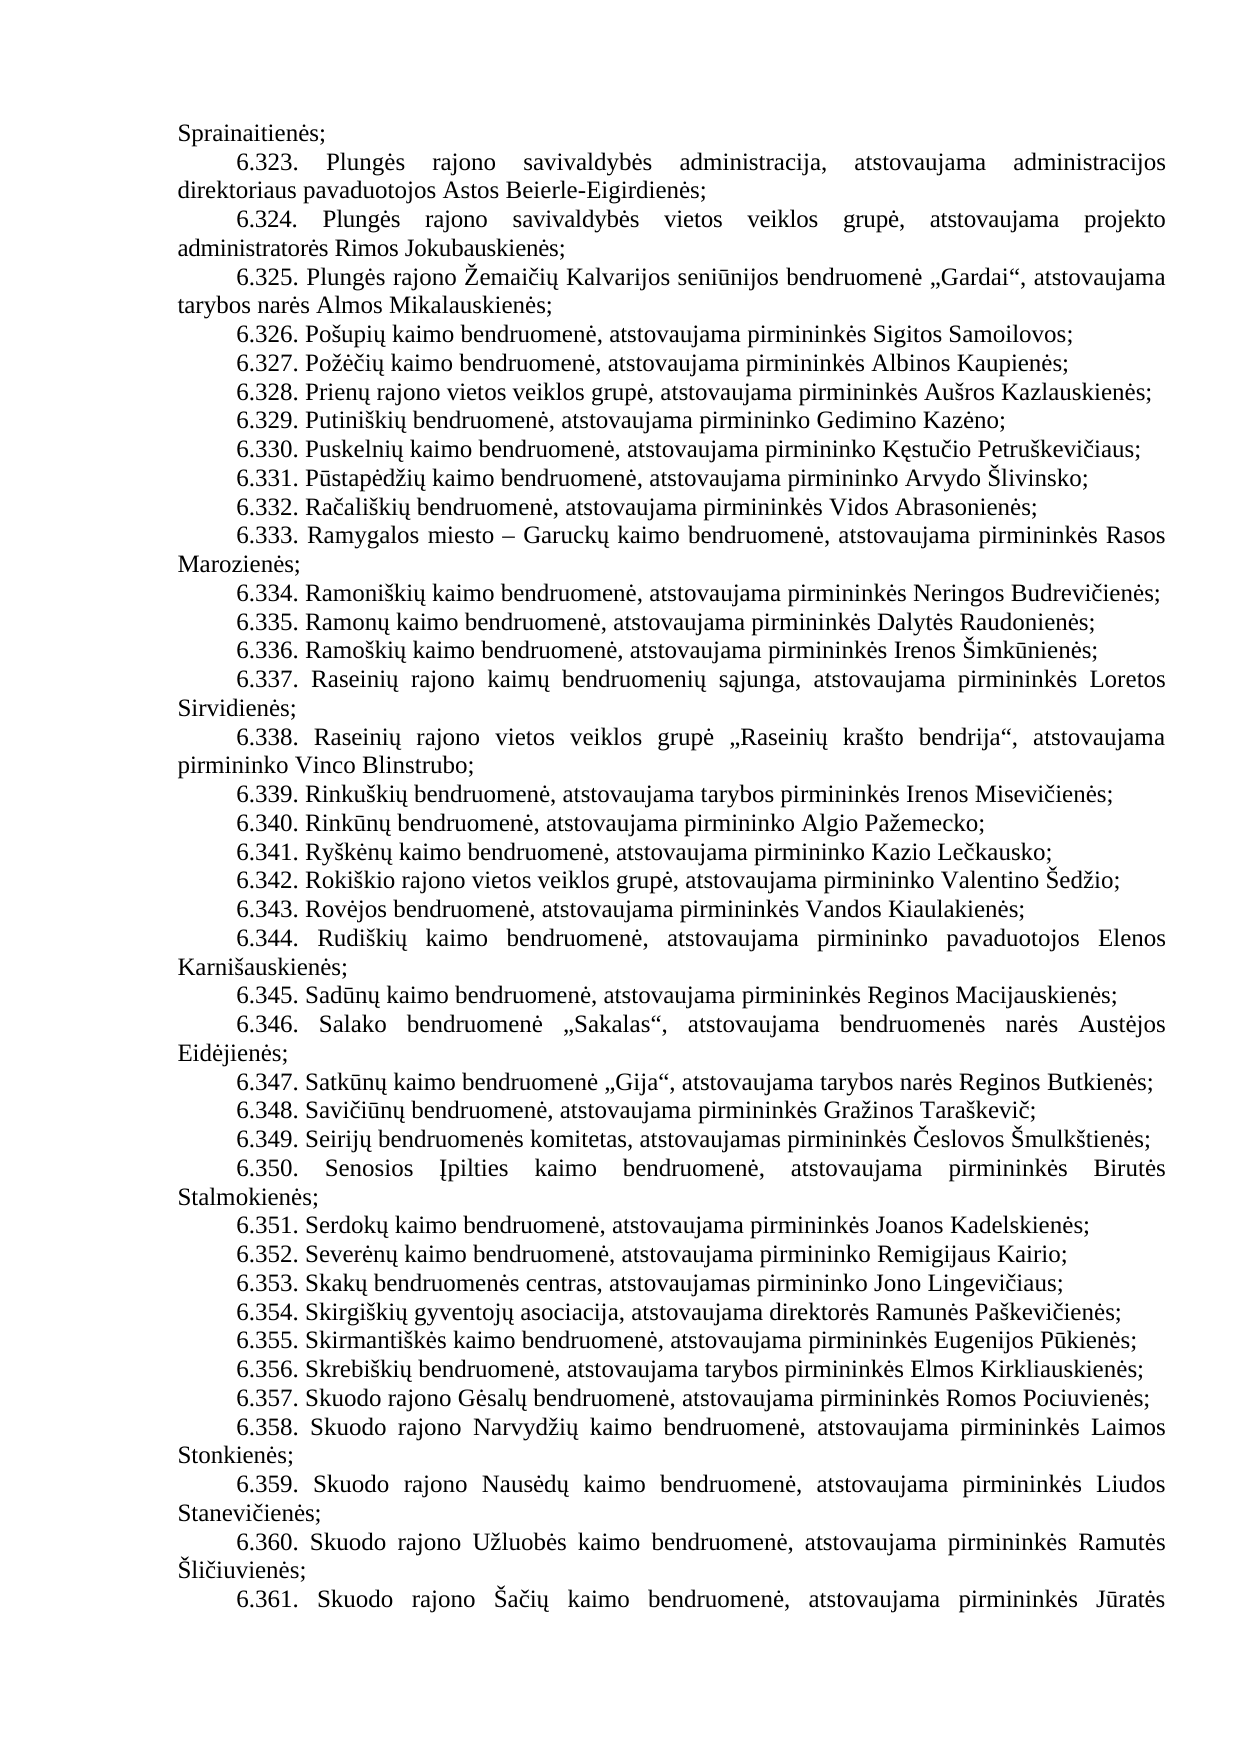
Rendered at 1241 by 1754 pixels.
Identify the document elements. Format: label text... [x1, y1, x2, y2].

text 6.349. Seirijų bendruomenės komitetas, atstovaujamas pirmininkės Česlovos Šmulkštienės; [177, 1124, 1166, 1153]
text 6.340. Rinkūnų bendruomenė, atstovaujama pirmininko Algio Pažemecko; [177, 808, 1166, 837]
text 6.350. Senosios Įpilties kaimo bendruomenė, atstovaujama pirmininkės Birutės Stalmokienės; [177, 1153, 1166, 1211]
text 6.338. Raseinių rajono vietos veiklos grupė „Raseinių krašto bendrija“, atstovaujama pirmininko Vinco Blinstrubo; [177, 722, 1166, 779]
text 6.337. Raseinių rajono kaimų bendruomenių sąjunga, atstovaujama pirmininkės Loretos Sirvidienės; [177, 664, 1166, 722]
text 6.332. Račališkių bendruomenė, atstovaujama pirmininkės Vidos Abrasonienės; [177, 492, 1166, 521]
text 6.344. Rudiškių kaimo bendruomenė, atstovaujama pirmininko pavaduotojos Elenos Karnišauskienės; [177, 923, 1166, 981]
text 6.331. Pūstapėdžių kaimo bendruomenė, atstovaujama pirmininko Arvydo Šlivinsko; [177, 463, 1166, 492]
text 6.341. Ryškėnų kaimo bendruomenė, atstovaujama pirmininko Kazio Lečkausko; [177, 837, 1166, 866]
text 6.354. Skirgiškių gyventojų asociacija, atstovaujama direktorės Ramunės Paškevičienės; [177, 1297, 1166, 1326]
text 6.357. Skuodo rajono Gėsalų bendruomenė, atstovaujama pirmininkės Romos Pociuvienės; [177, 1383, 1166, 1412]
text 6.346. Salako bendruomenė „Sakalas“, atstovaujama bendruomenės narės Austėjos Eidėjienės; [177, 1009, 1166, 1067]
text 6.327. Požėčių kaimo bendruomenė, atstovaujama pirmininkės Albinos Kaupienės; [177, 348, 1166, 377]
text 6.326. Pošupių kaimo bendruomenė, atstovaujama pirmininkės Sigitos Samoilovos; [177, 319, 1166, 348]
text 6.345. Sadūnų kaimo bendruomenė, atstovaujama pirmininkės Reginos Macijauskienės; [177, 981, 1166, 1009]
text 6.334. Ramoniškių kaimo bendruomenė, atstovaujama pirmininkės Neringos Budrevičienės; [177, 578, 1166, 607]
text 6.359. Skuodo rajono Nausėdų kaimo bendruomenė, atstovaujama pirmininkės Liudos Stanevičienės; [177, 1469, 1166, 1527]
text 6.352. Severėnų kaimo bendruomenė, atstovaujama pirmininko Remigijaus Kairio; [177, 1239, 1166, 1268]
text 6.329. Putiniškių bendruomenė, atstovaujama pirmininko Gedimino Kazėno; [177, 406, 1166, 434]
text 6.348. Savičiūnų bendruomenė, atstovaujama pirmininkės Gražinos Taraškevič; [177, 1096, 1166, 1124]
text Sprainaitienės; [177, 118, 1166, 147]
text 6.339. Rinkuškių bendruomenė, atstovaujama tarybos pirmininkės Irenos Misevičienės; [177, 779, 1166, 808]
text 6.343. Rovėjos bendruomenė, atstovaujama pirmininkės Vandos Kiaulakienės; [177, 894, 1166, 923]
text 6.351. Serdokų kaimo bendruomenė, atstovaujama pirmininkės Joanos Kadelskienės; [177, 1211, 1166, 1239]
text 6.323. Plungės rajono savivaldybės administracija, atstovaujama administracijos direktoriaus pavaduotojos Astos Beierle-Eigirdienės; [177, 147, 1166, 204]
text 6.335. Ramonų kaimo bendruomenė, atstovaujama pirmininkės Dalytės Raudonienės; [177, 607, 1166, 636]
text 6.360. Skuodo rajono Užluobės kaimo bendruomenė, atstovaujama pirmininkės Ramutės Šličiuvienės; [177, 1527, 1166, 1584]
text 6.342. Rokiškio rajono vietos veiklos grupė, atstovaujama pirmininko Valentino Šedžio; [177, 866, 1166, 894]
text 6.336. Ramoškių kaimo bendruomenė, atstovaujama pirmininkės Irenos Šimkūnienės; [177, 636, 1166, 664]
text 6.361. Skuodo rajono Šačių kaimo bendruomenė, atstovaujama pirmininkės Jūratės [177, 1584, 1166, 1613]
text 6.328. Prienų rajono vietos veiklos grupė, atstovaujama pirmininkės Aušros Kazlauskienės; [177, 377, 1166, 406]
text 6.324. Plungės rajono savivaldybės vietos veiklos grupė, atstovaujama projekto administratorės Rimos Jokubauskienės; [177, 204, 1166, 262]
text 6.353. Skakų bendruomenės centras, atstovaujamas pirmininko Jono Lingevičiaus; [177, 1268, 1166, 1297]
text 6.333. Ramygalos miesto – Garuckų kaimo bendruomenė, atstovaujama pirmininkės Rasos Marozienės; [177, 521, 1166, 578]
text 6.325. Plungės rajono Žemaičių Kalvarijos seniūnijos bendruomenė „Gardai“, atstovaujama tarybos narės Almos Mikalauskienės; [177, 262, 1166, 319]
text 6.355. Skirmantiškės kaimo bendruomenė, atstovaujama pirmininkės Eugenijos Pūkienės; [177, 1326, 1166, 1354]
text 6.358. Skuodo rajono Narvydžių kaimo bendruomenė, atstovaujama pirmininkės Laimos Stonkienės; [177, 1412, 1166, 1469]
text 6.356. Skrebiškių bendruomenė, atstovaujama tarybos pirmininkės Elmos Kirkliauskienės; [177, 1354, 1166, 1383]
text 6.330. Puskelnių kaimo bendruomenė, atstovaujama pirmininko Kęstučio Petruškevičiaus; [177, 434, 1166, 463]
text 6.347. Satkūnų kaimo bendruomenė „Gija“, atstovaujama tarybos narės Reginos Butkienės; [177, 1067, 1166, 1096]
